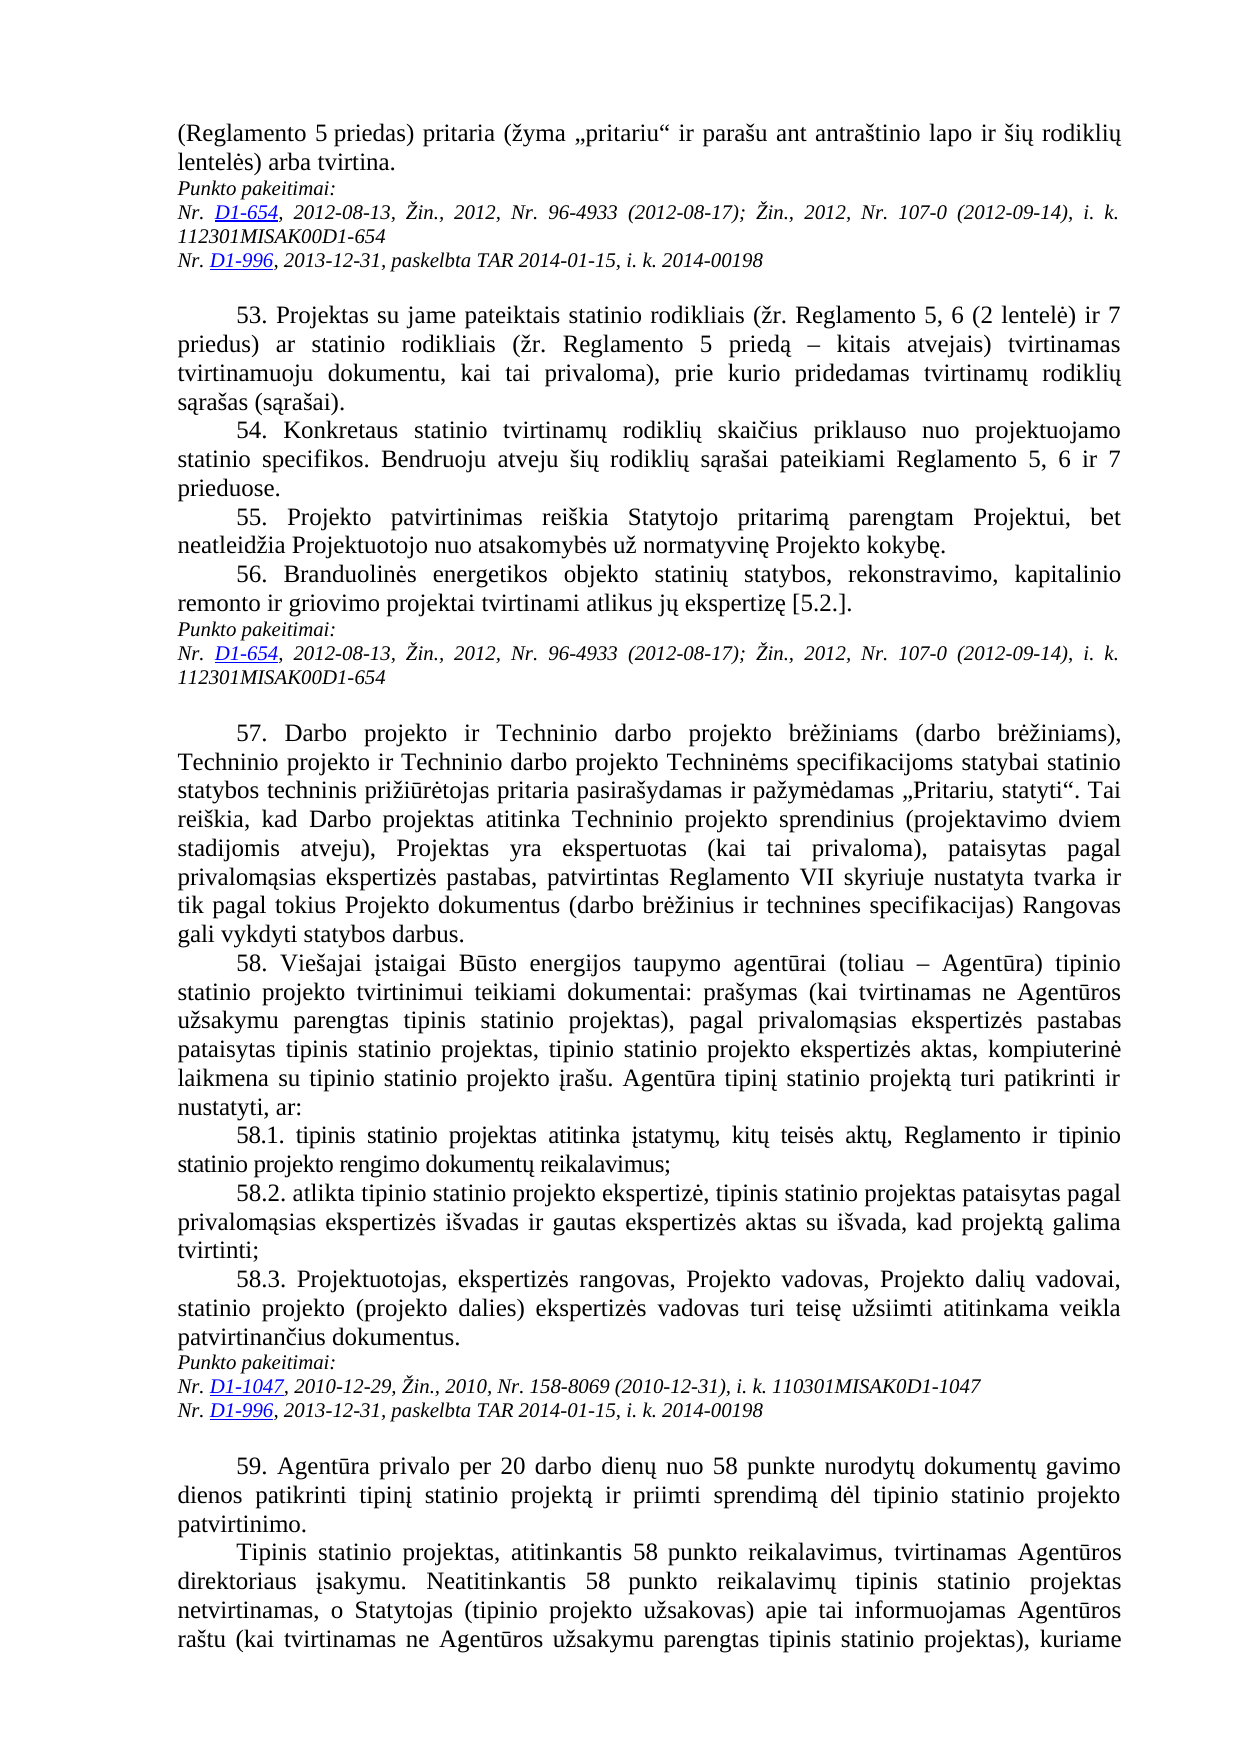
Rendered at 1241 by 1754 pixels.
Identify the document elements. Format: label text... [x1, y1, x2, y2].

text 53. Projektas su jame pateiktais statinio rodikliais (žr. Reglamento 5, 6 (2 lentelė) ir 7 priedus) ar statinio rodikliais (žr. Reglamento 5 priedą – kitais atvejais) tvirtinamas tvirtinamuoju dokumentu, kai tai privaloma), prie kurio pridedamas tvirtinamų rodiklių sąrašas (sąrašai). [177, 301, 1122, 416]
text 54. Konkretaus statinio tvirtinamų rodiklių skaičius priklauso nuo projektuojamo statinio specifikos. Bendruoju atveju šių rodiklių sąrašai pateikiami Reglamento 5, 6 ir 7 prieduose. [177, 416, 1122, 502]
text Punkto pakeitimai: [177, 176, 1122, 200]
text 58.1. tipinis statinio projektas atitinka įstatymų, kitų teisės aktų, Reglamento ir tipinio statinio projekto rengimo dokumentų reikalavimus; [177, 1120, 1122, 1178]
text 55. Projekto patvirtinimas reiškia Statytojo pritarimą parengtam Projektui, bet neatleidžia Projektuotojo nuo atsakomybės už normatyvinę Projekto kokybę. [177, 502, 1122, 559]
text 58.3. Projektuotojas, ekspertizės rangovas, Projekto vadovas, Projekto dalių vadovai, statinio projekto (projekto dalies) ekspertizės vadovas turi teisę užsiimti atitinkama veikla patvirtinančius dokumentus. [177, 1264, 1122, 1350]
text Nr. D1-996, 2013-12-31, paskelbta TAR 2014-01-15, i. k. 2014-00198 [177, 248, 1122, 272]
text Punkto pakeitimai: [177, 1350, 1122, 1374]
text 57. Darbo projekto ir Techninio darbo projekto brėžiniams (darbo brėžiniams), Techninio projekto ir Techninio darbo projekto Techninėms specifikacijoms statybai statinio statybos techninis prižiūrėtojas pritaria pasirašydamas ir pažymėdamas „Pritariu, statyti“. Tai reiškia, kad Darbo projektas atitinka Techninio projekto sprendinius (projektavimo dviem stadijomis atveju), Projektas yra ekspertuotas (kai tai privaloma), pataisytas pagal privalomąsias ekspertizės pastabas, patvirtintas Reglamento VII skyriuje nustatyta tvarka ir tik pagal tokius Projekto dokumentus (darbo brėžinius ir technines specifikacijas) Rangovas gali vykdyti statybos darbus. [177, 718, 1122, 948]
text Nr. D1-996, 2013-12-31, paskelbta TAR 2014-01-15, i. k. 2014-00198 [177, 1398, 1122, 1422]
text Punkto pakeitimai: [177, 617, 1122, 641]
text 56. Branduolinės energetikos objekto statinių statybos, rekonstravimo, kapitalinio remonto ir griovimo projektai tvirtinami atlikus jų ekspertizę [5.2.]. [177, 559, 1122, 617]
text Tipinis statinio projektas, atitinkantis 58 punkto reikalavimus, tvirtinamas Agentūros direktoriaus įsakymu. Neatitinkantis 58 punkto reikalavimų tipinis statinio projektas netvirtinamas, o Statytojas (tipinio projekto užsakovas) apie tai informuojamas Agentūros raštu (kai tvirtinamas ne Agentūros užsakymu parengtas tipinis statinio projektas), kuriame [177, 1537, 1122, 1652]
text Nr. D1-654, 2012-08-13, Žin., 2012, Nr. 96-4933 (2012-08-17); Žin., 2012, Nr. 107-0 (2012-09-14), i. k. 112301MISAK00D1-654 [177, 641, 1122, 689]
text 58.2. atlikta tipinio statinio projekto ekspertizė, tipinis statinio projektas pataisytas pagal privalomąsias ekspertizės išvadas ir gautas ekspertizės aktas su išvada, kad projektą galima tvirtinti; [177, 1178, 1122, 1264]
text 58. Viešajai įstaigai Būsto energijos taupymo agentūrai (toliau – Agentūra) tipinio statinio projekto tvirtinimui teikiami dokumentai: prašymas (kai tvirtinamas ne Agentūros užsakymu parengtas tipinis statinio projektas), pagal privalomąsias ekspertizės pastabas pataisytas tipinis statinio projektas, tipinio statinio projekto ekspertizės aktas, kompiuterinė laikmena su tipinio statinio projekto įrašu. Agentūra tipinį statinio projektą turi patikrinti ir nustatyti, ar: [177, 948, 1122, 1120]
text Nr. D1-1047, 2010-12-29, Žin., 2010, Nr. 158-8069 (2010-12-31), i. k. 110301MISAK0D1-1047 [177, 1374, 1122, 1398]
text (Reglamento 5 priedas) pritaria (žyma „pritariu“ ir parašu ant antraštinio lapo ir šių rodiklių lentelės) arba tvirtina. [177, 118, 1122, 176]
text 59. Agentūra privalo per 20 darbo dienų nuo 58 punkte nurodytų dokumentų gavimo dienos patikrinti tipinį statinio projektą ir priimti sprendimą dėl tipinio statinio projekto patvirtinimo. [177, 1451, 1122, 1537]
text Nr. D1-654, 2012-08-13, Žin., 2012, Nr. 96-4933 (2012-08-17); Žin., 2012, Nr. 107-0 (2012-09-14), i. k. 112301MISAK00D1-654 [177, 200, 1122, 248]
